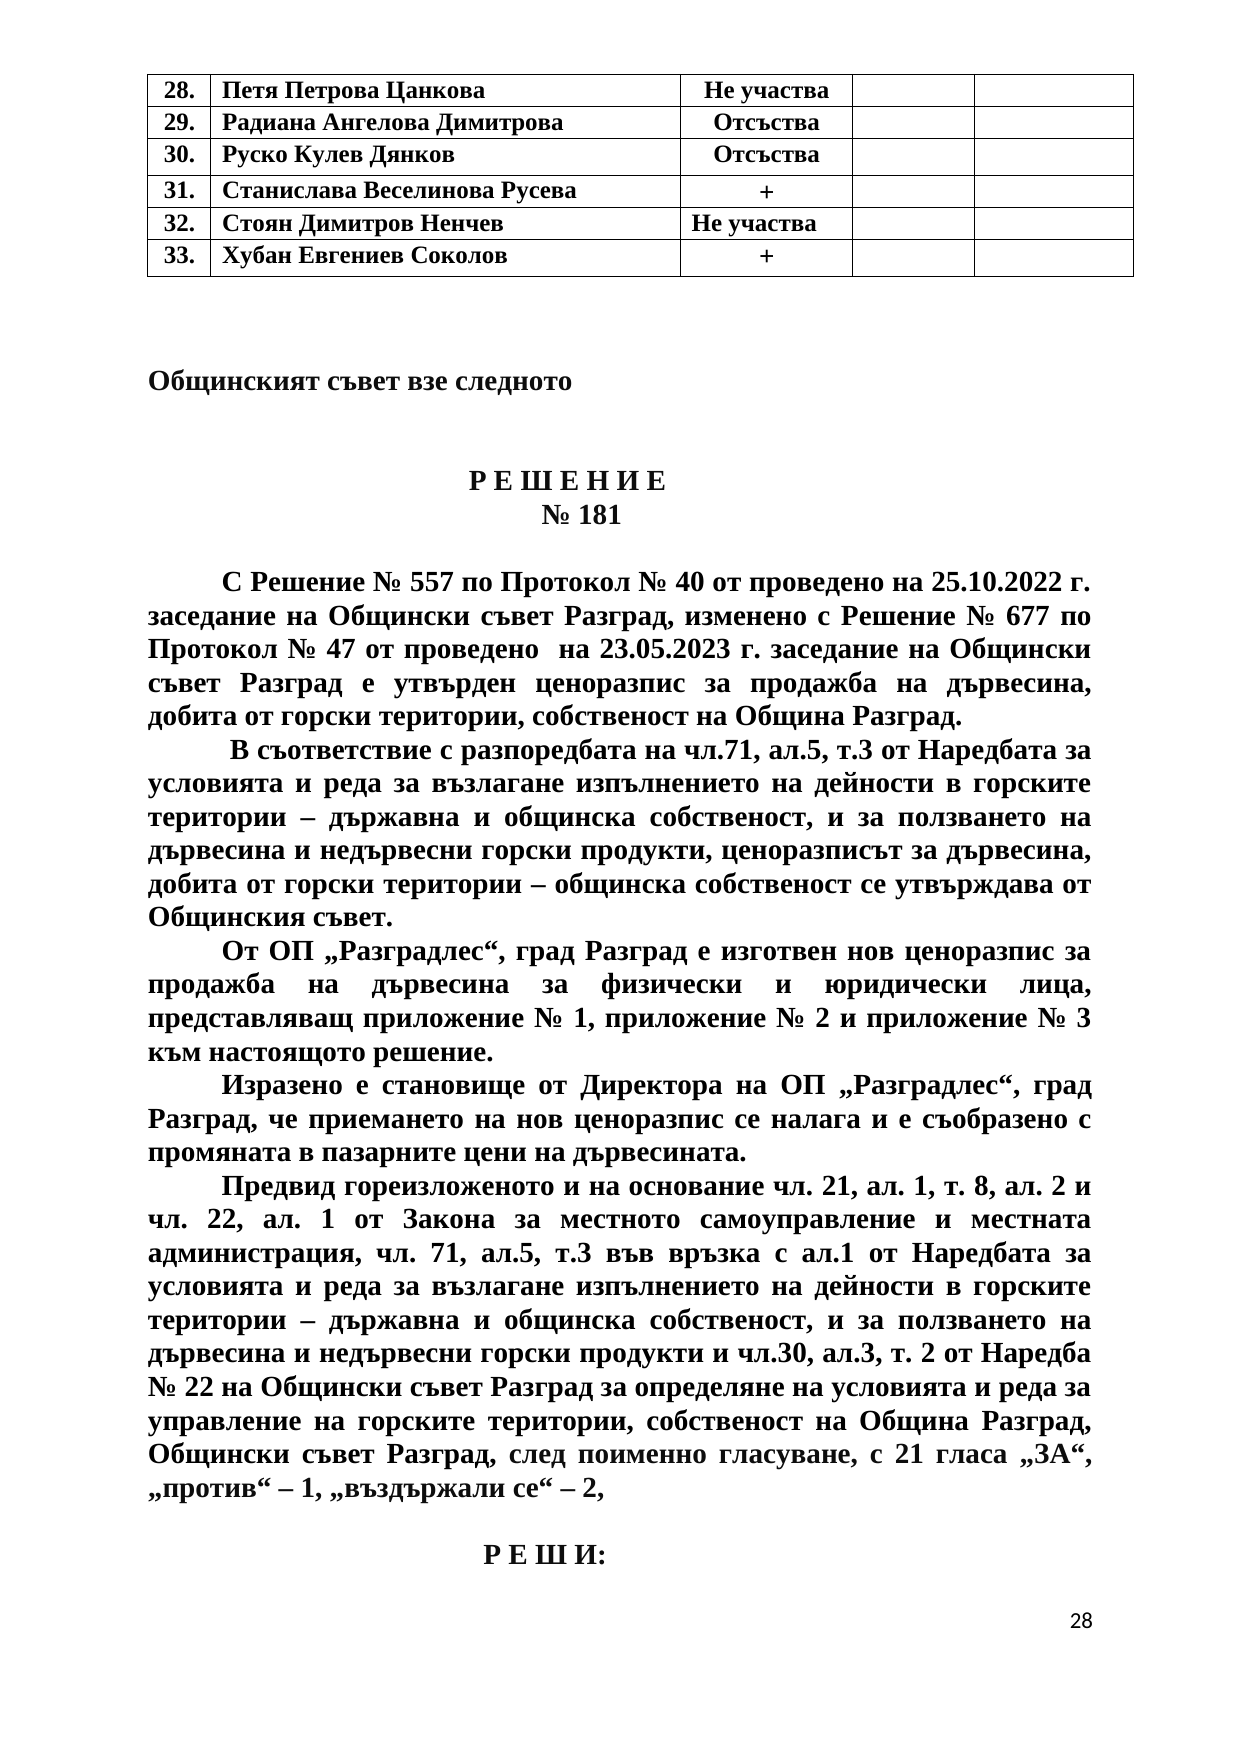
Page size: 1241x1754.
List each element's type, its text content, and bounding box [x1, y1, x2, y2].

table_cell + [681, 176, 852, 207]
text От ОП „Разградлес“, град Разград е изготвен нов ценоразпис за продажба на дървесина за физически и юридически лица, представляващ приложение № 1, приложение № 2 и приложение № 3 към настоящото решение. [148, 933, 1093, 1067]
table_cell [853, 176, 974, 207]
text Предвид гореизложеното и на основание чл. 21, ал. 1, т. 8, ал. 2 и чл. 22, ал. 1 от Закона за местното самоуправление и местната администрация, чл. 71, ал.5, т.3 във връзка с ал.1 от Наредбата за условията и реда за възлагане изпълнението на дейности в горските територии – държавна и общинска собственост, и за ползването на дървесина и недървесни горски продукти и чл.30, ал.3, т. 2 от Наредба № 22 на Общински съвет Разград за определяне на условията и реда за управление на горските територии, собственост на Община Разград, Общински съвет Разград, след поименно гласуване, с 21 гласа „ЗА“, „против“ – 1, „въздържали се“ – 2, [148, 1168, 1093, 1503]
table_cell [853, 75, 974, 106]
table_cell [853, 107, 974, 138]
table_cell Петя Петрова Цанкова [211, 75, 680, 106]
table_cell Руско Кулев Дянков [211, 139, 680, 174]
subtitle № 181 [148, 497, 1093, 531]
table_cell Отсъства [681, 107, 852, 138]
table_cell Стоян Димитров Ненчев [211, 208, 680, 239]
table_cell [975, 75, 1133, 106]
table_cell + [681, 240, 852, 276]
table_cell 33. [148, 240, 210, 276]
text Изразено е становище от Директора на ОП „Разградлес“, град Разград, че приемането на нов ценоразпис се налага и е съобразено с промяната в пазарните цени на дървесината. [148, 1067, 1093, 1168]
table_cell Не участва [681, 75, 852, 106]
text С Решение № 557 по Протокол № 40 от проведено на 25.10.2022 г. заседание на Общински съвет Разград, изменено с Решение № 677 по Протокол № 47 от проведено на 23.05.2023 г. заседание на Общински съвет Разград е утвърден ценоразпис за продажба на дървесина, добита от горски територии, собственост на Община Разград. [148, 564, 1093, 732]
subtitle Р Е Ш Е Н И Е [148, 463, 1093, 497]
table_cell 28. [148, 75, 210, 106]
table_cell [975, 176, 1133, 207]
table_cell [853, 208, 974, 239]
table_cell 31. [148, 176, 210, 207]
table_cell Не участва [681, 208, 852, 239]
subtitle Общинският съвет взе следното [148, 363, 1093, 396]
table_cell [975, 208, 1133, 239]
table_cell [975, 139, 1133, 174]
table_cell Станислава Веселинова Русева [211, 176, 680, 207]
text Р Е Ш И: [148, 1537, 1093, 1570]
table_cell [975, 107, 1133, 138]
table_cell [853, 240, 974, 276]
table_cell 30. [148, 139, 210, 174]
table_cell Хубан Евгениев Соколов [211, 240, 680, 276]
table_cell Радиана Ангелова Димитрова [211, 107, 680, 138]
table_cell 32. [148, 208, 210, 239]
table_cell [975, 240, 1133, 276]
table_cell 29. [148, 107, 210, 138]
text В съответствие с разпоредбата на чл.71, ал.5, т.3 от Наредбата за условията и реда за възлагане изпълнението на дейности в горските територии – държавна и общинска собственост, и за ползването на дървесина и недървесни горски продукти, ценоразписът за дървесина, добита от горски територии – общинска собственост се утвърждава от Общинския съвет. [148, 732, 1093, 933]
table_cell [853, 139, 974, 174]
table_cell Отсъства [681, 139, 852, 174]
